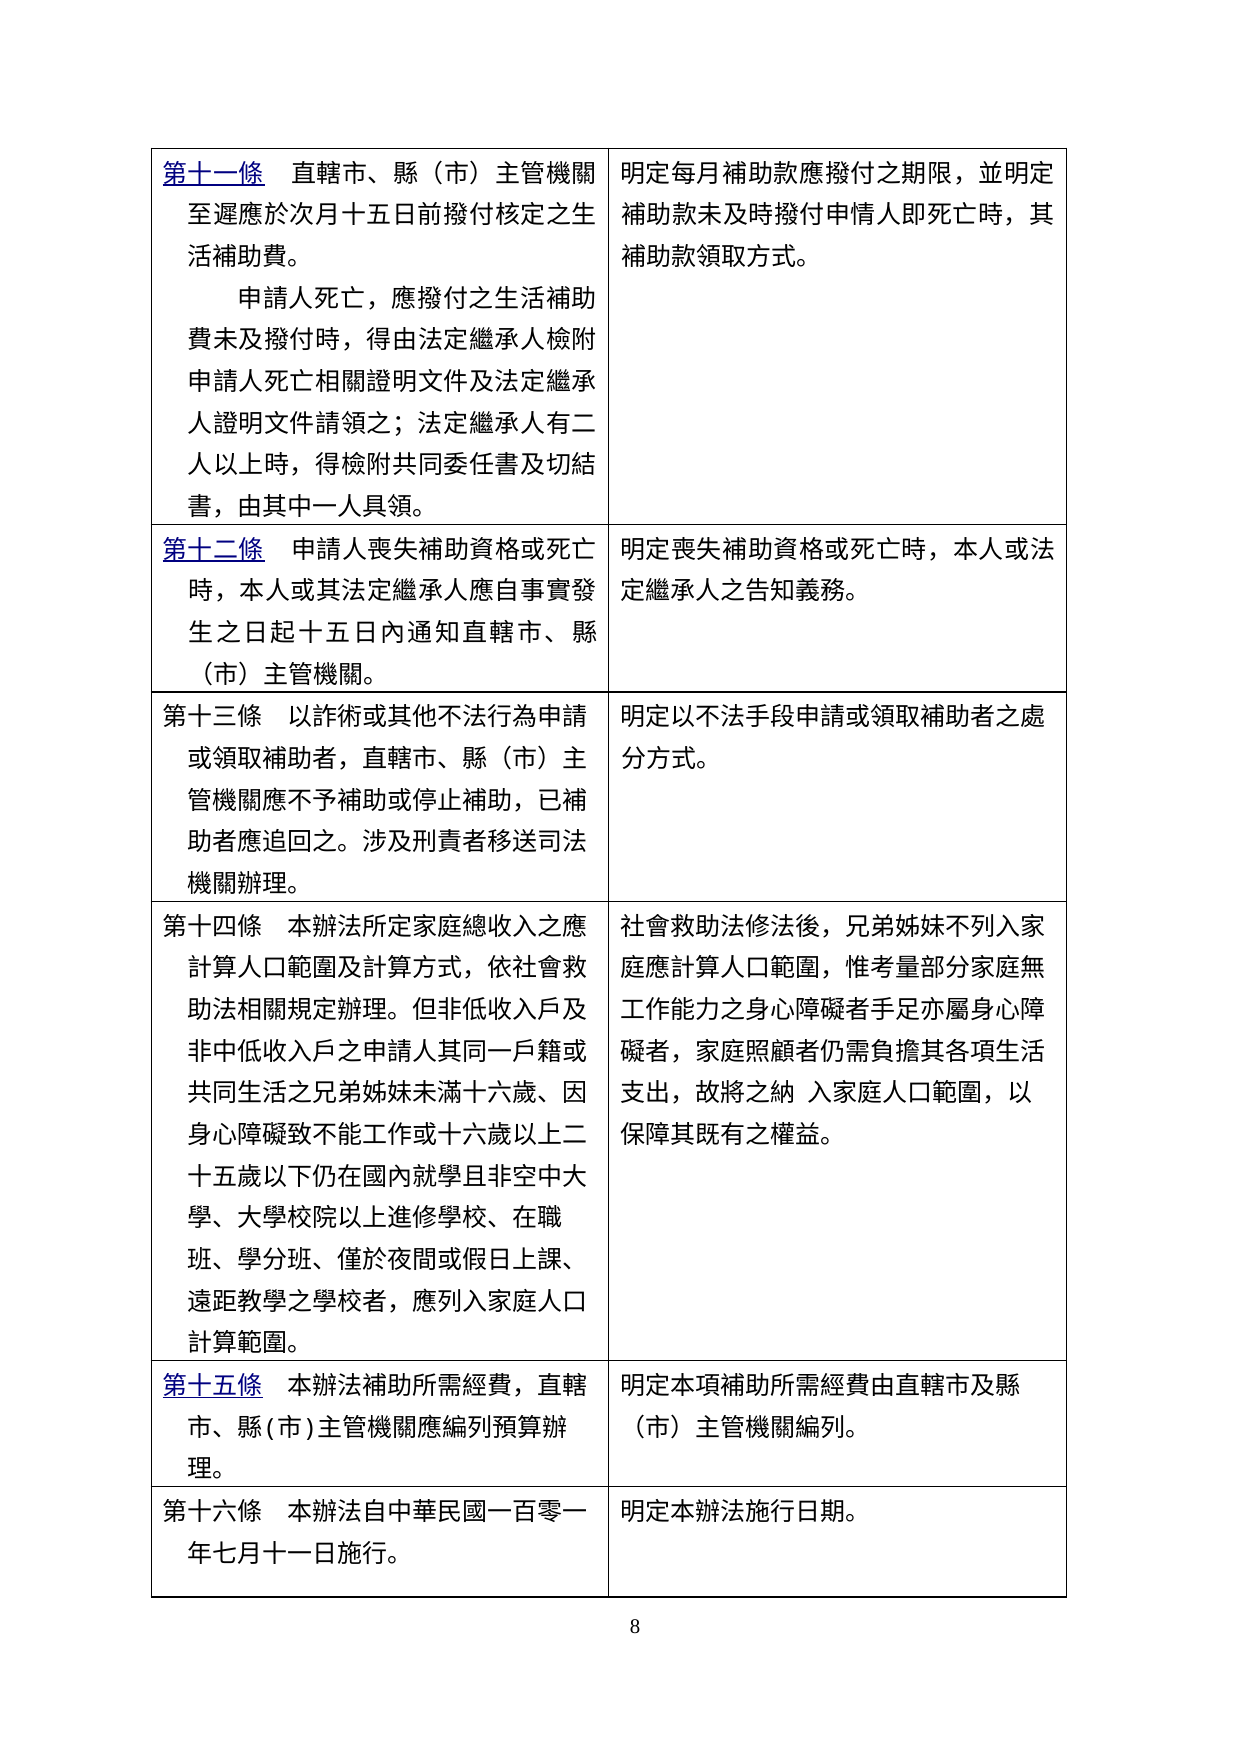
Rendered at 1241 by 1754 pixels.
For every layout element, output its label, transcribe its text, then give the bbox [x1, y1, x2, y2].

table_cell 第十五條 本辦法補助所需經費，直轄市、縣(市)主管機關應編列預算辦理。 [152, 1361, 608, 1486]
table_cell 明定以不法手段申請或領取補助者之處分方式。 [609, 693, 1066, 901]
table_cell 第十四條 本辦法所定家庭總收入之應計算人口範圍及計算方式，依社會救助法相關規定辦理。但非低收入戶及非中低收入戶之申請人其同一戶籍或共同生活之兄弟姊妹未滿十六歲、因身心障礙致不能工作或十六歲以上二十五歲以下仍在國內就學且非空中大學、大學校院以上進修學校、在職班、學分班、僅於夜間或假日上課、遠距教學之學校者，應列入家庭人口計算範圍。 [152, 902, 608, 1360]
table_cell 明定本項補助所需經費由直轄市及縣（市）主管機關編列。 [609, 1361, 1066, 1486]
table_cell 第十六條 本辦法自中華民國一百零一年七月十一日施行。 [152, 1487, 608, 1596]
table_cell 社會救助法修法後，兄弟姊妹不列入家庭應計算人口範圍，惟考量部分家庭無工作能力之身心障礙者手足亦屬身心障礙者，家庭照顧者仍需負擔其各項生活支出，故將之納 入家庭人口範圍，以保障其既有之權益。 [609, 902, 1066, 1360]
table_cell 明定本辦法施行日期。 [609, 1487, 1066, 1596]
table_cell 第十一條 直轄市、縣（市）主管機關至遲應於次月十五日前撥付核定之生活補助費。 申請人死亡，應撥付之生活補助費未及撥付時，得由法定繼承人檢附申請人死亡相關證明文件及法定繼承人證明文件請領之；法定繼承人有二人以上時，得檢附共同委任書及切結書，由其中一人具領。 [152, 149, 608, 524]
table_cell 第十三條 以詐術或其他不法行為申請或領取補助者，直轄市、縣（市）主管機關應不予補助或停止補助，已補助者應追回之。涉及刑責者移送司法機關辦理。 [152, 693, 608, 901]
table_cell 第十二條 申請人喪失補助資格或死亡時，本人或其法定繼承人應自事實發生之日起十五日內通知直轄市、縣（市）主管機關。 [152, 525, 608, 691]
table_cell 明定喪失補助資格或死亡時，本人或法定繼承人之告知義務。 [609, 525, 1066, 691]
table_cell 明定每月補助款應撥付之期限，並明定補助款未及時撥付申情人即死亡時，其補助款領取方式。 [609, 149, 1066, 524]
